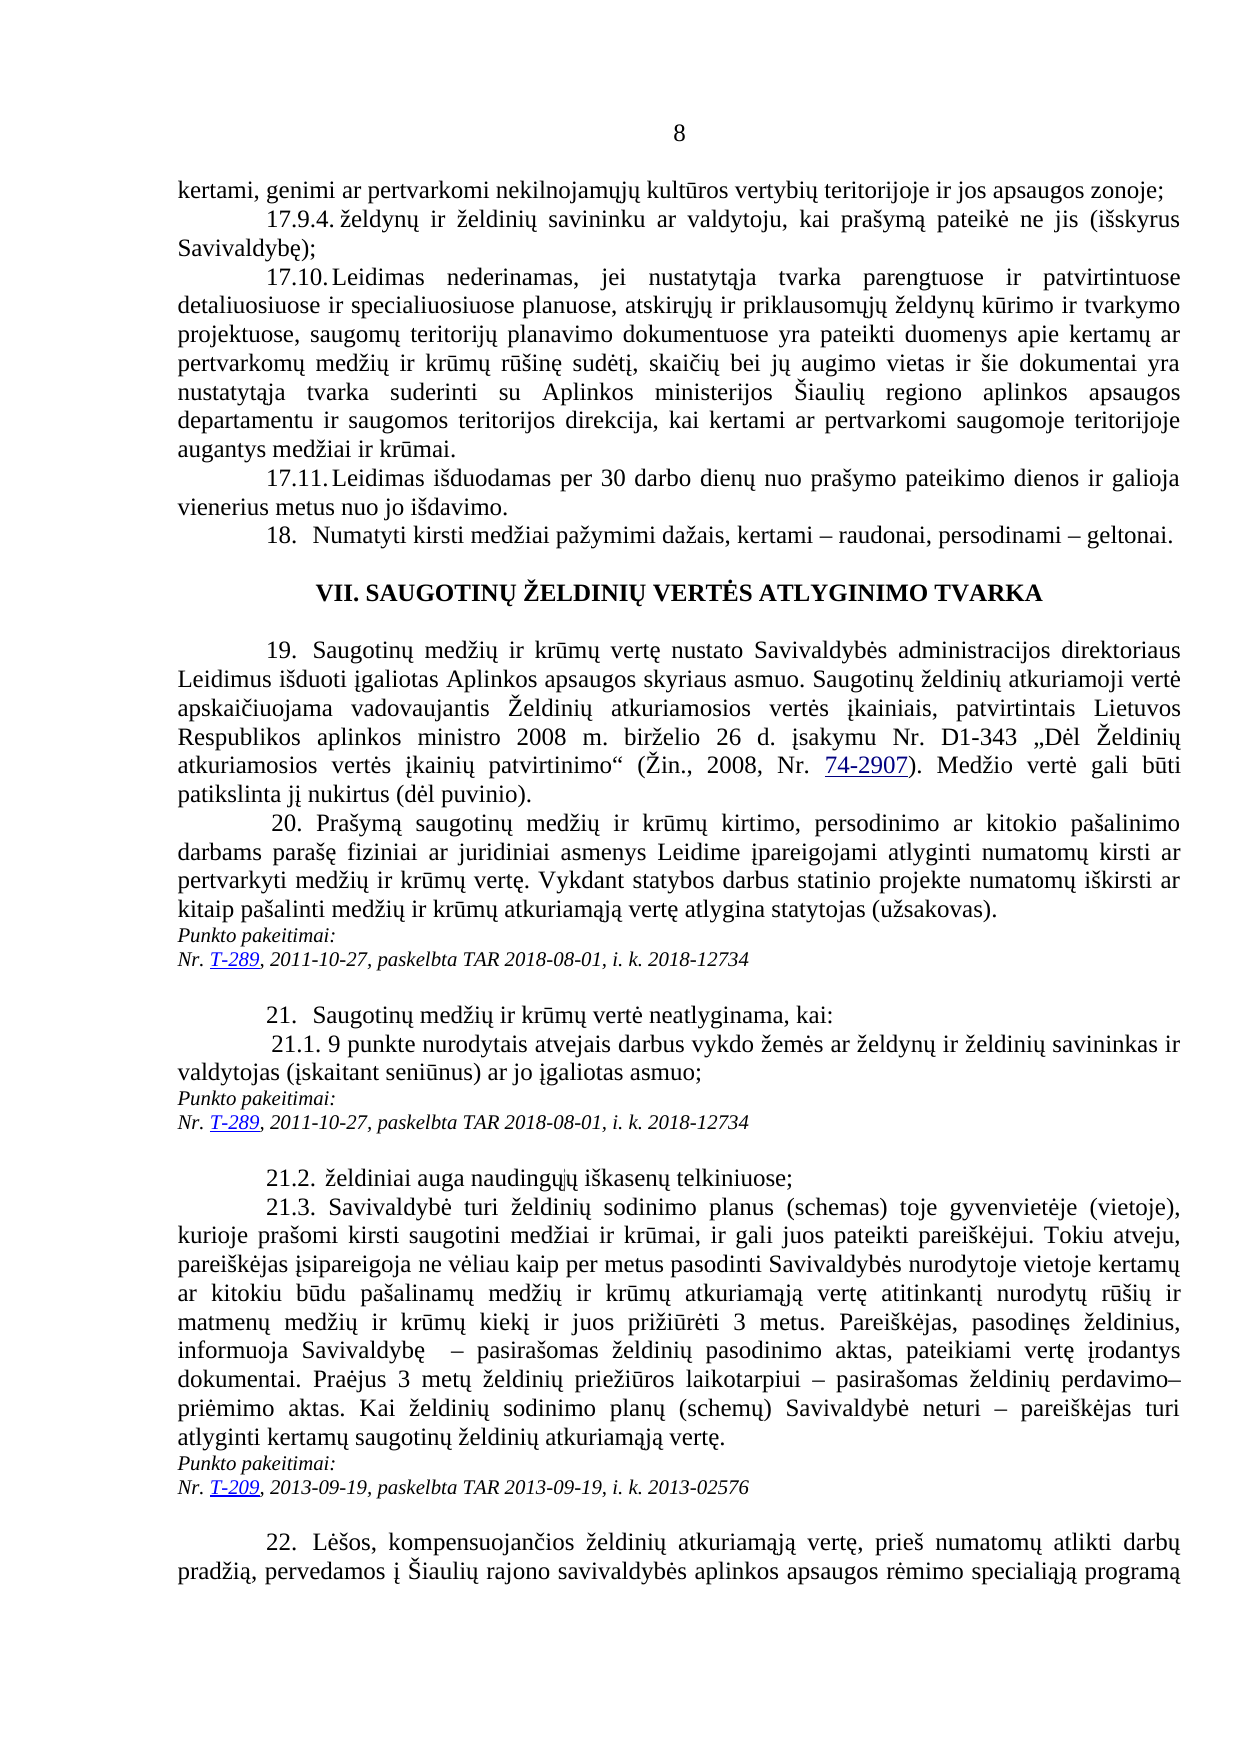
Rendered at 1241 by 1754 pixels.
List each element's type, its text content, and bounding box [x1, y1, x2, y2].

text kertami, genimi ar pertvarkomi nekilnojamųjų kultūros vertybių teritorijoje ir jos apsaugos zonoje; [177, 176, 1181, 204]
text 21.1. 9 punkte nurodytais atvejais darbus vykdo žemės ar želdynų ir želdinių savininkas ir valdytojas (įskaitant seniūnus) ar jo įgaliotas asmuo; [177, 1029, 1181, 1086]
text 21.3. Savivaldybė turi želdinių sodinimo planus (schemas) toje gyvenvietėje (vietoje), kurioje prašomi kirsti saugotini medžiai ir krūmai, ir gali juos pateikti pareiškėjui. Tokiu atveju, pareiškėjas įsipareigoja ne vėliau kaip per metus pasodinti Savivaldybės nurodytoje vietoje kertamų ar kitokiu būdu pašalinamų medžių ir krūmų atkuriamąją vertę atitinkantį nurodytų rūšių ir matmenų medžių ir krūmų kiekį ir juos prižiūrėti 3 metus. Pareiškėjas, pasodinęs želdinius, informuoja Savivaldybę – pasirašomas želdinių pasodinimo aktas, pateikiami vertę įrodantys dokumentai. Praėjus 3 metų želdinių priežiūros laikotarpiui – pasirašomas želdinių perdavimo–priėmimo aktas. Kai želdinių sodinimo planų (schemų) Savivaldybė neturi – pareiškėjas turi atlyginti kertamų saugotinų želdinių atkuriamąją vertę. [177, 1192, 1181, 1451]
text 19. Saugotinų medžių ir krūmų vertę nustato Savivaldybės administracijos direktoriaus Leidimus išduoti įgaliotas Aplinkos apsaugos skyriaus asmuo. Saugotinų želdinių atkuriamoji vertė apskaičiuojama vadovaujantis Želdinių atkuriamosios vertės įkainiais, patvirtintais Lietuvos Respublikos aplinkos ministro 2008 m. birželio 26 d. įsakymu Nr. D1-343 „Dėl Želdinių atkuriamosios vertės įkainių patvirtinimo“ (Žin., 2008, Nr. 74-2907). Medžio vertė gali būti patikslinta jį nukirtus (dėl puvinio). [177, 636, 1181, 808]
text 22. Lėšos, kompensuojančios želdinių atkuriamąją vertę, prieš numatomų atlikti darbų pradžią, pervedamos į Šiaulių rajono savivaldybės aplinkos apsaugos rėmimo specialiąją programą [177, 1527, 1181, 1585]
text 17.10. Leidimas nederinamas, jei nustatytąja tvarka parengtuose ir patvirtintuose detaliuosiuose ir specialiuosiuose planuose, atskirųjų ir priklausomųjų želdynų kūrimo ir tvarkymo projektuose, saugomų teritorijų planavimo dokumentuose yra pateikti duomenys apie kertamų ar pertvarkomų medžių ir krūmų rūšinę sudėtį, skaičių bei jų augimo vietas ir šie dokumentai yra nustatytąja tvarka suderinti su Aplinkos ministerijos Šiaulių regiono aplinkos apsaugos departamentu ir saugomos teritorijos direkcija, kai kertami ar pertvarkomi saugomoje teritorijoje augantys medžiai ir krūmai. [177, 262, 1181, 463]
text 18. Numatyti kirsti medžiai pažymimi dažais, kertami – raudonai, persodinami – geltonai. [177, 521, 1181, 549]
text 21.2. želdiniai auga naudingųjų iškasenų telkiniuose; [177, 1163, 1181, 1192]
text Nr. T-209, 2013-09-19, paskelbta TAR 2013-09-19, i. k. 2013-02576 [177, 1475, 1181, 1499]
text Punkto pakeitimai: [177, 1451, 1181, 1475]
text 20. Prašymą saugotinų medžių ir krūmų kirtimo, persodinimo ar kitokio pašalinimo darbams parašę fiziniai ar juridiniai asmenys Leidime įpareigojami atlyginti numatomų kirsti ar pertvarkyti medžių ir krūmų vertę. Vykdant statybos darbus statinio projekte numatomų iškirsti ar kitaip pašalinti medžių ir krūmų atkuriamąją vertę atlygina statytojas (užsakovas). [177, 808, 1181, 923]
text Nr. T-289, 2011-10-27, paskelbta TAR 2018-08-01, i. k. 2018-12734 [177, 1110, 1181, 1134]
text 21. Saugotinų medžių ir krūmų vertė neatlyginama, kai: [177, 1000, 1181, 1029]
text Nr. T-289, 2011-10-27, paskelbta TAR 2018-08-01, i. k. 2018-12734 [177, 947, 1181, 971]
text Punkto pakeitimai: [177, 1086, 1181, 1110]
text Punkto pakeitimai: [177, 923, 1181, 947]
text VII. SAUGOTINŲ ŽELDINIŲ VERTĖS ATLYGINIMO TVARKA [177, 578, 1181, 607]
text 17.11. Leidimas išduodamas per 30 darbo dienų nuo prašymo pateikimo dienos ir galioja vienerius metus nuo jo išdavimo. [177, 463, 1181, 521]
text 17.9.4. želdynų ir želdinių savininku ar valdytoju, kai prašymą pateikė ne jis (išskyrus Savivaldybę); [177, 204, 1181, 262]
